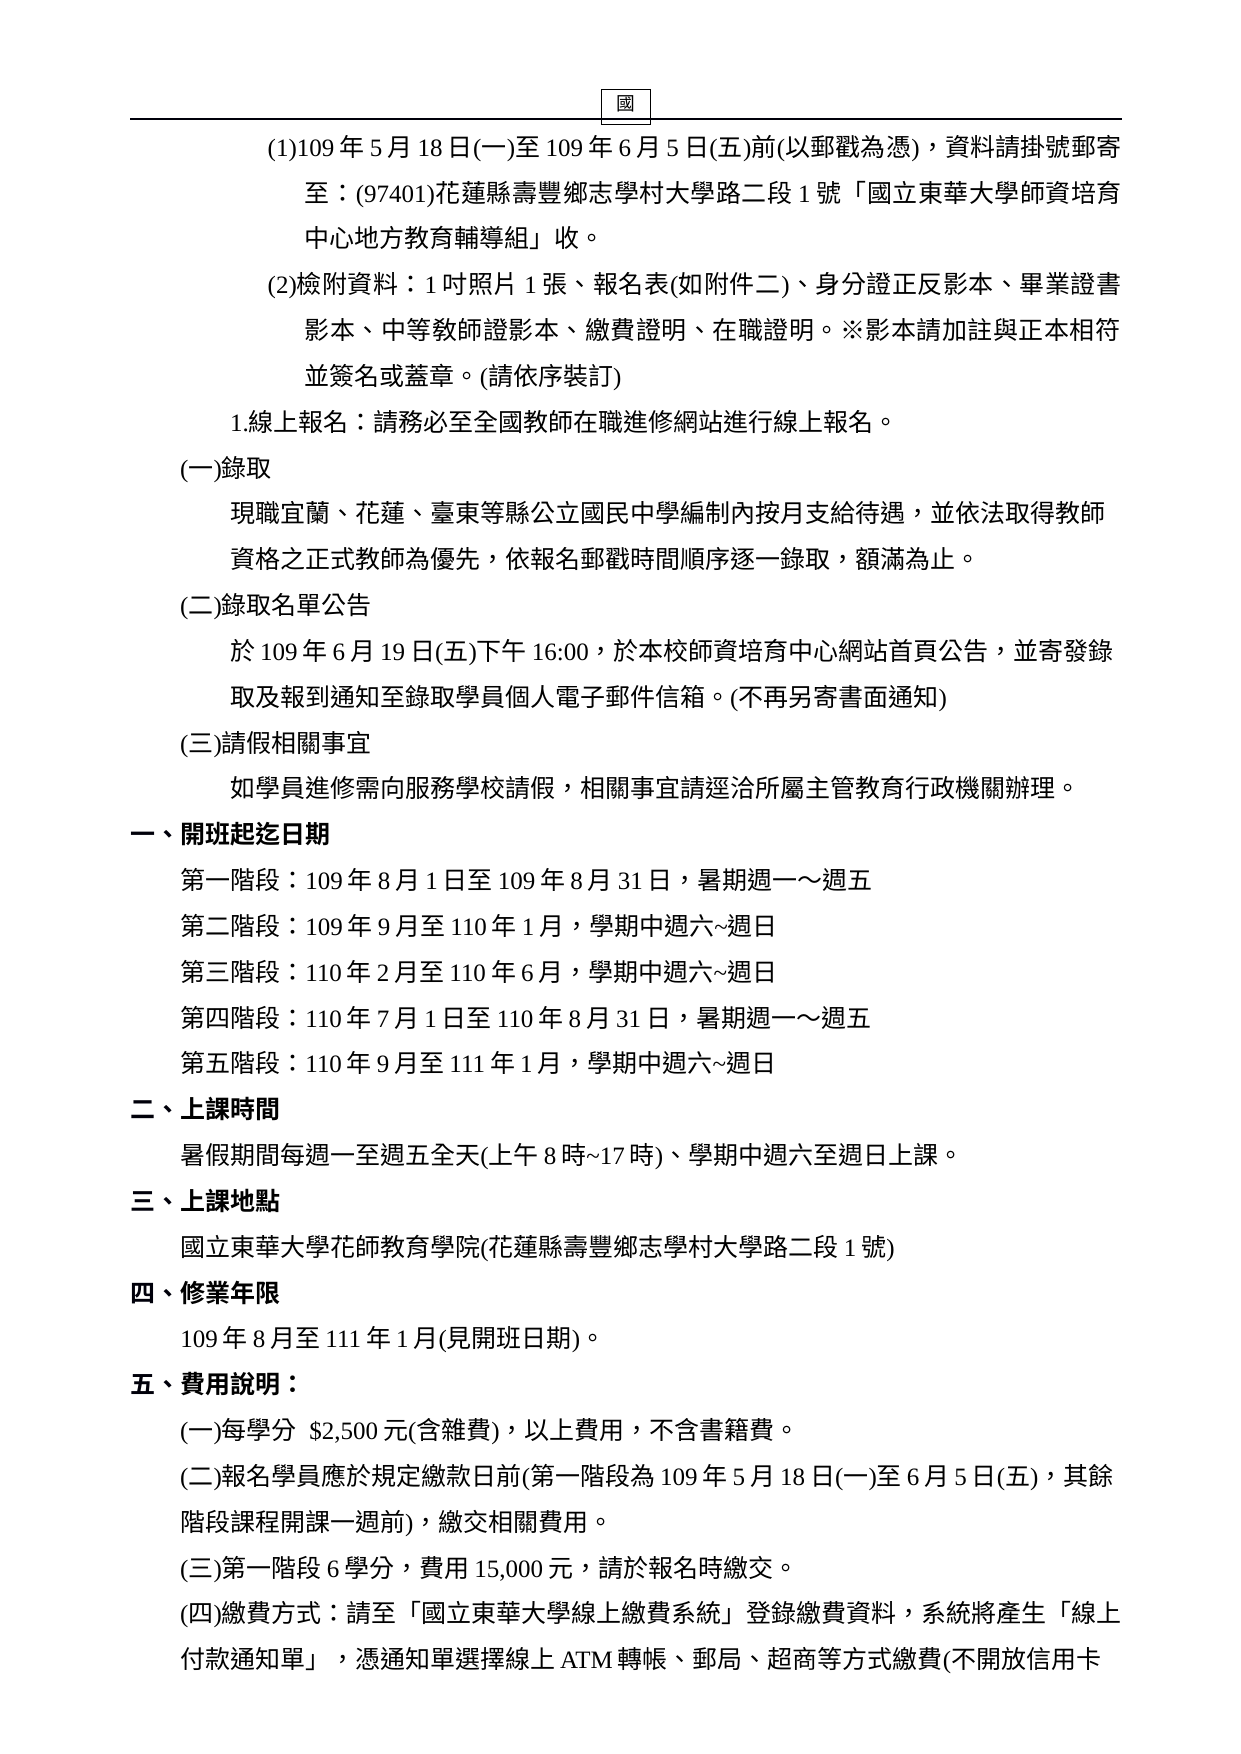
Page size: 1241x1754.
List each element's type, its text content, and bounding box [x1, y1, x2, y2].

text 109年8月至111年1月(見開班日期)。 [180, 1311, 1122, 1357]
list 費用說明： [130, 1357, 1122, 1403]
list 每學分 $2,500元(含雜費)，以上費用，不含書籍費。 [180, 1403, 1122, 1449]
list 報名學員應於規定繳款日前(第一階段為109年5月18日(一)至6月5日(五)，其餘階段課程開課一週前)，繳交相關費用。 [180, 1449, 1122, 1540]
list 上課時間 [130, 1082, 1122, 1128]
list 上課地點 [130, 1174, 1122, 1219]
text 於109年6月19日(五)下午16:00，於本校師資培育中心網站首頁公告，並寄發錄取及報到通知至錄取學員個人電子郵件信箱。(不再另寄書面通知) [230, 624, 1122, 715]
list 第一階段6學分，費用15,000元，請於報名時繳交。 [180, 1540, 1122, 1586]
list 錄取 [180, 440, 1122, 486]
text 國立東華大學花師教育學院(花蓮縣壽豐鄉志學村大學路二段1號) [180, 1219, 1122, 1265]
list 修業年限 [130, 1265, 1122, 1311]
text 如學員進修需向服務學校請假，相關事宜請逕洽所屬主管教育行政機關辦理。 [230, 761, 1122, 807]
text 第五階段：110年9月至111年1月，學期中週六~週日 [180, 1036, 1122, 1082]
list 錄取名單公告 [180, 578, 1122, 624]
text 第四階段：110年7月1日至110年8月31日，暑期週一～週五 [180, 990, 1122, 1036]
list 繳費方式：請至「國立東華大學線上繳費系統」登錄繳費資料，系統將產生「線上付款通知單」，憑通知單選擇線上ATM轉帳、郵局、超商等方式繳費(不開放信用卡 [180, 1586, 1122, 1678]
list 開班起迄日期 [130, 807, 1122, 853]
list 109年5月18日(一)至109年6月5日(五)前(以郵戳為憑)，資料請掛號郵寄至：(97401)花蓮縣壽豐鄉志學村大學路二段1號「國立東華大學師資培育中心地方教育輔導組」收。 [267, 120, 1122, 257]
text 第三階段：110年2月至110年6月，學期中週六~週日 [180, 944, 1122, 990]
list 線上報名：請務必至全國教師在職進修網站進行線上報名。 [230, 394, 1122, 440]
list 請假相關事宜 [180, 715, 1122, 761]
text 第一階段：109年8月1日至109年8月31日，暑期週一～週五 [180, 853, 1122, 899]
list 檢附資料：1吋照片1張、報名表(如附件二)、身分證正反影本、畢業證書影本、中等敎師證影本、繳費證明、在職證明。※影本請加註與正本相符並簽名或蓋章。(請依序裝訂) [267, 257, 1122, 394]
text 暑假期間每週一至週五全天(上午8時~17時)、學期中週六至週日上課。 [180, 1128, 1122, 1174]
text 第二階段：109年9月至110年1月，學期中週六~週日 [180, 899, 1122, 944]
text 現職宜蘭、花蓮、臺東等縣公立國民中學編制內按月支給待遇，並依法取得教師資格之正式教師為優先，依報名郵戳時間順序逐一錄取，額滿為止。 [230, 486, 1122, 578]
